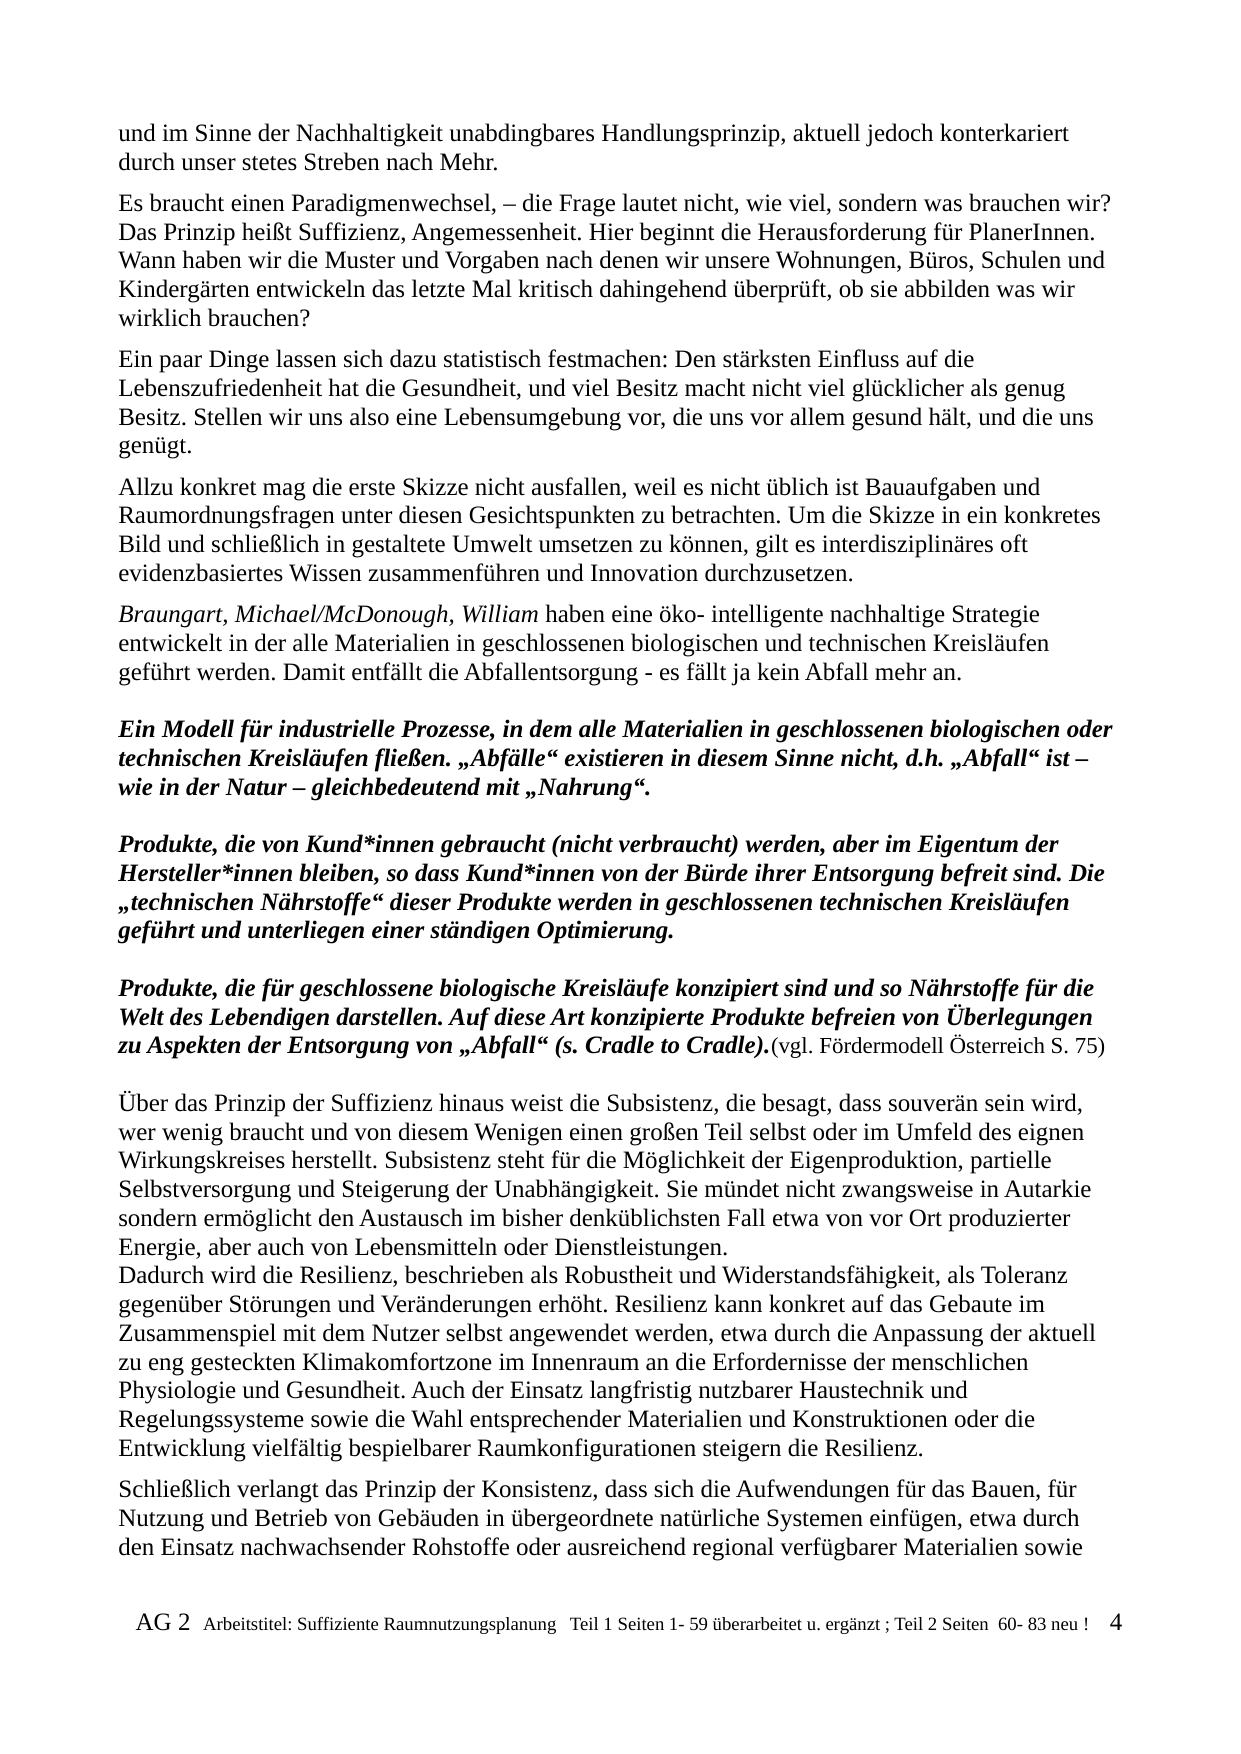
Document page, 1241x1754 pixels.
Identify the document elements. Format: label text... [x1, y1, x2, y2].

text Schließlich verlangt das Prinzip der Konsistenz, dass sich die Aufwendungen für das Bauen, für Nutzung und Betrieb von Gebäuden in übergeordnete natürliche Systemen einfügen, etwa durch den Einsatz nachwachsender Rohstoffe oder ausreichend regional verfügbarer Materialien sowie [118, 1474, 1122, 1561]
text Es braucht einen Paradigmenwechsel, – die Frage lautet nicht, wie viel, sondern was brauchen wir? Das Prinzip heißt Suffizienz, Angemessenheit. Hier beginnt die Herausforderung für PlanerInnen. Wann haben wir die Muster und Vorgaben nach denen wir unsere Wohnungen, Büros, Schulen und Kindergärten entwickeln das letzte Mal kritisch dahingehend überprüft, ob sie abbilden was wir wirklich brauchen? [118, 188, 1122, 332]
text Ein Modell für industrielle Prozesse, in dem alle Materialien in geschlossenen biologischen oder technischen Kreisläufen fließen. „Abfälle“ existieren in diesem Sinne nicht, d.h. „Abfall“ ist – wie in der Natur – gleichbedeutend mit „Nahrung“. [118, 714, 1122, 801]
text Produkte, die für geschlossene biologische Kreisläufe konzipiert sind und so Nährstoffe für die Welt des Lebendigen darstellen. Auf diese Art konzipierte Produkte befreien von Überlegungen zu Aspekten der Entsorgung von „Abfall“ (s. Cradle to Cradle).(vgl. Fördermodell Österreich S. 75) [118, 973, 1122, 1059]
text Produkte, die von Kund*innen gebraucht (nicht verbraucht) werden, aber im Eigentum der Hersteller*innen bleiben, so dass Kund*innen von der Bürde ihrer Entsorgung befreit sind. Die „technischen Nährstoffe“ dieser Produkte werden in geschlossenen technischen Kreisläufen geführt und unterliegen einer ständigen Optimierung. [118, 829, 1122, 944]
text Dadurch wird die Resilienz, beschrieben als Robustheit und Widerstandsfähigkeit, als Toleranz gegenüber Störungen und Veränderungen erhöht. Resilienz kann konkret auf das Gebaute im Zusammenspiel mit dem Nutzer selbst angewendet werden, etwa durch die Anpassung der aktuell zu eng gesteckten Klimakomfortzone im Innenraum an die Erfordernisse der menschlichen Physiologie und Gesundheit. Auch der Einsatz langfristig nutzbarer Haustechnik und Regelungssysteme sowie die Wahl entsprechender Materialien und Konstruktionen oder die Entwicklung vielfältig bespielbarer Raumkonfigurationen steigern die Resilienz. [118, 1261, 1122, 1462]
text und im Sinne der Nachhaltigkeit unabdingbares Handlungsprinzip, aktuell jedoch konterkariert durch unser stetes Streben nach Mehr. [118, 118, 1122, 176]
text Über das Prinzip der Suffizienz hinaus weist die Subsistenz, die besagt, dass souverän sein wird, wer wenig braucht und von diesem Wenigen einen großen Teil selbst oder im Umfeld des eignen Wirkungskreises herstellt. Subsistenz steht für die Möglichkeit der Eigenproduktion, partielle Selbstversorgung und Steigerung der Unabhängigkeit. Sie mündet nicht zwangsweise in Autarkie sondern ermöglicht den Austausch im bisher denküblichsten Fall etwa von vor Ort produzierter Energie, aber auch von Lebensmitteln oder Dienstleistungen. [118, 1088, 1122, 1261]
text Ein paar Dinge lassen sich dazu statistisch festmachen: Den stärksten Einfluss auf die Lebenszufriedenheit hat die Gesundheit, und viel Besitz macht nicht viel glücklicher als genug Besitz. Stellen wir uns also eine Lebensumgebung vor, die uns vor allem gesund hält, und die uns genügt. [118, 344, 1122, 459]
text Braungart, Michael/McDonough, William haben eine öko- intelligente nachhaltige Strategie entwickelt in der alle Materialien in geschlossenen biologischen und technischen Kreisläufen geführt werden. Damit entfällt die Abfallentsorgung - es fällt ja kein Abfall mehr an. [118, 599, 1122, 686]
text Allzu konkret mag die erste Skizze nicht ausfallen, weil es nicht üblich ist Bauaufgaben und Raumordnungsfragen unter diesen Gesichtspunkten zu betrachten. Um die Skizze in ein konkretes Bild und schließlich in gestaltete Umwelt umsetzen zu können, gilt es interdisziplinäres oft evidenzbasiertes Wissen zusammenführen und Innovation durchzusetzen. [118, 472, 1122, 587]
